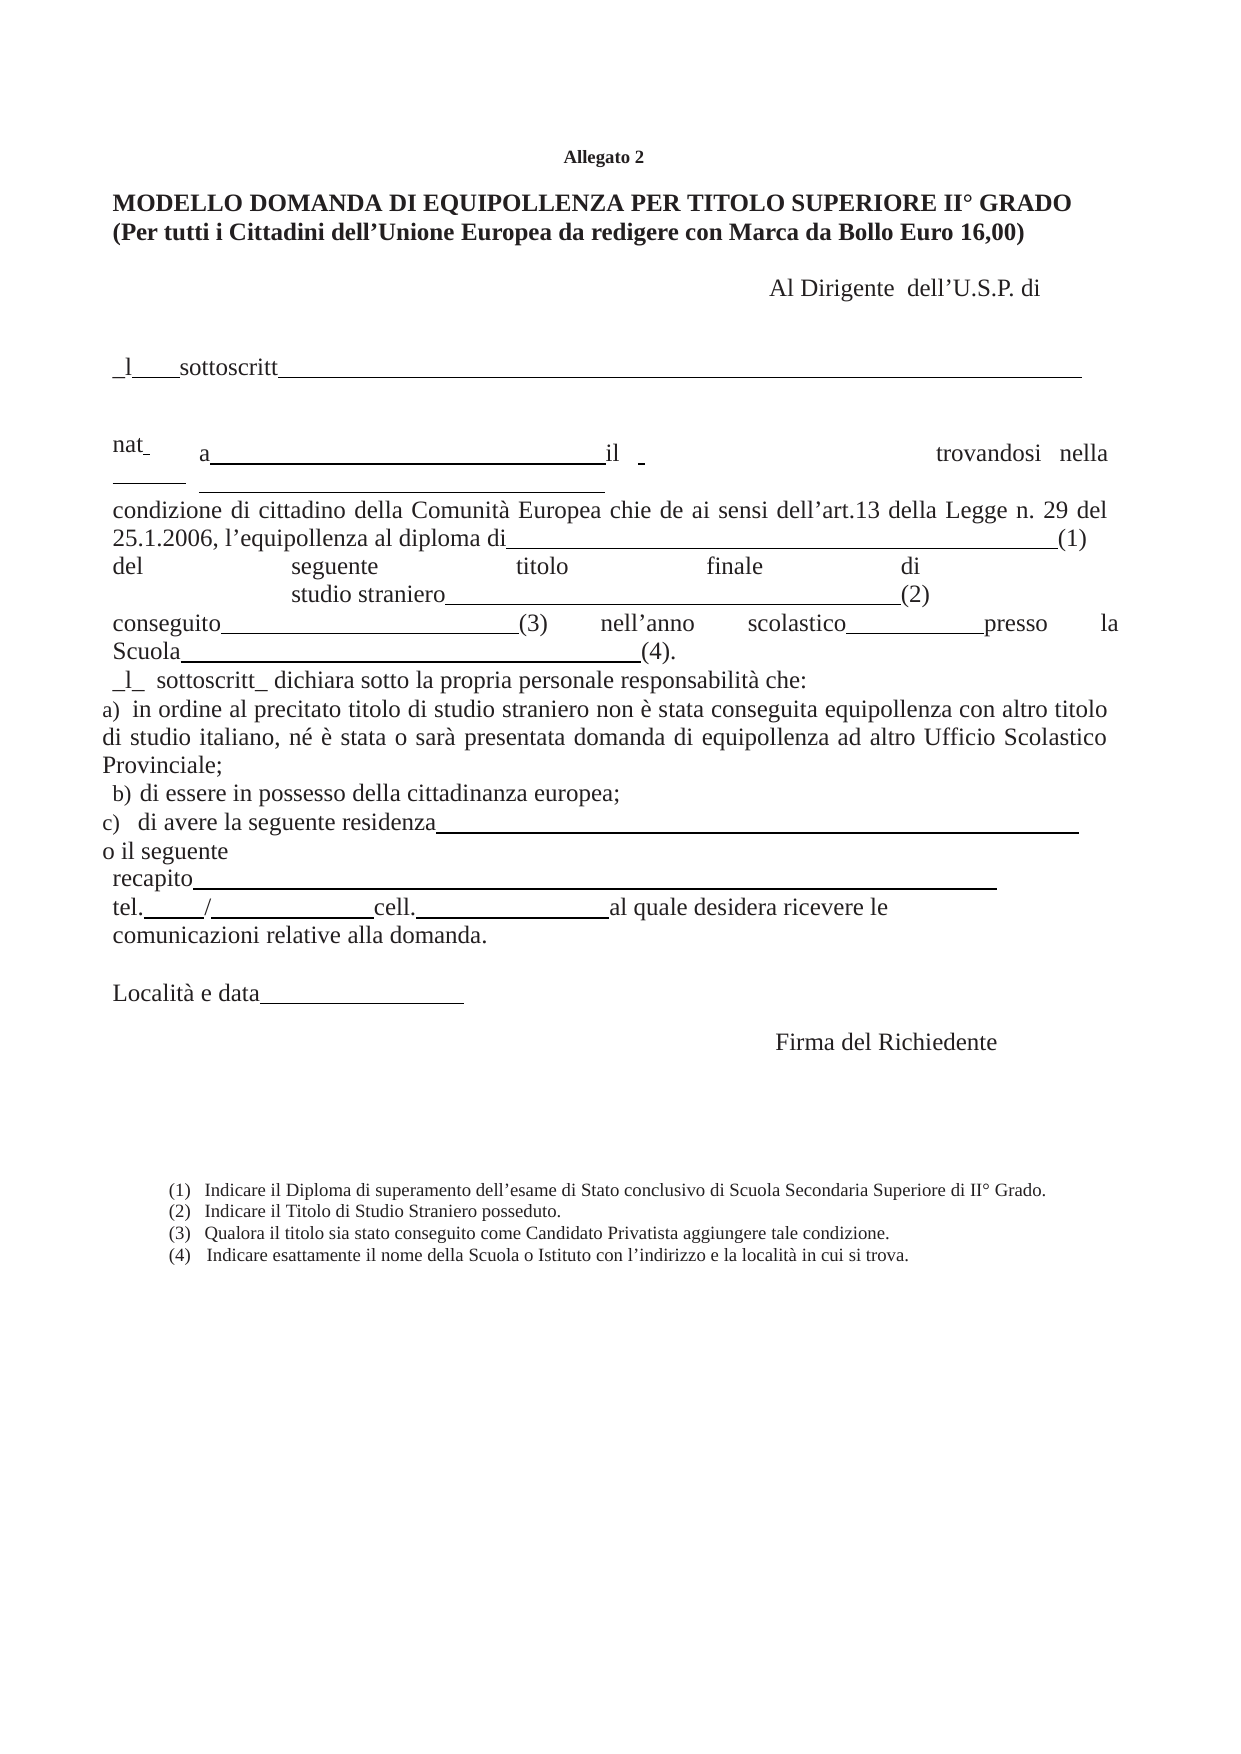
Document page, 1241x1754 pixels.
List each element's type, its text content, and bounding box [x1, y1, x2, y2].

text Firma del Richiedente [775, 1030, 1126, 1056]
list di avere la seguente residenza o il seguente [102, 807, 1080, 865]
text Allegato 2 [561, 146, 646, 167]
text _l_ sottoscritt_ dichiara sotto la propria personale responsabilità che: [112, 665, 1126, 694]
list Qualora il titolo sia stato conseguito come Candidato Privatista aggiungere tale condizione. [169, 1222, 1126, 1244]
text Scuola (4). [112, 637, 1126, 665]
text conseguito (3) nell’anno scolastico presso la [112, 608, 1126, 637]
text a il [199, 438, 923, 496]
subtitle MODELLO DOMANDA DI EQUIPOLLENZA PER TITOLO SUPERIORE II° GRADO [112, 188, 1126, 217]
text Località e data [112, 978, 1126, 1007]
list di essere in possesso della cittadinanza europea; [112, 778, 1126, 807]
text recapito [112, 865, 1126, 892]
text Al Dirigente dell’U.S.P. di [769, 273, 1126, 302]
text nat [112, 429, 186, 483]
list Indicare il Titolo di Studio Straniero posseduto. [169, 1201, 1126, 1222]
list in ordine al precitato titolo di studio straniero non è stata conseguita equipollenza con altro titolo di studio italiano, né è stata o sarà presentata domanda di equipollenza ad altro Ufficio Scolastico Provinciale; [102, 695, 1109, 778]
text tel. / cell. al quale desidera ricevere le comunicazioni relative alla domanda. [112, 893, 1032, 949]
text (Per tutti i Cittadini dell’Unione Europea da redigere con Marca da Bollo Euro 16,00) [112, 217, 1126, 246]
text condizione di cittadino della Comunità Europea chie de ai sensi dell’art.13 della Legge n. 29 del 25.1.2006, l’equipollenza al diploma di (1) del seguente titolo finale di studio straniero (2) [112, 496, 1109, 607]
text trovandosi nella [936, 438, 1126, 467]
text _l sottoscritt [112, 352, 1126, 380]
list Indicare esattamente il nome della Scuola o Istituto con l’indirizzo e la località in cui si trova. [169, 1244, 1126, 1265]
list Indicare il Diploma di superamento dell’esame di Stato conclusivo di Scuola Secondaria Superiore di II° Grado. [169, 1179, 1126, 1200]
